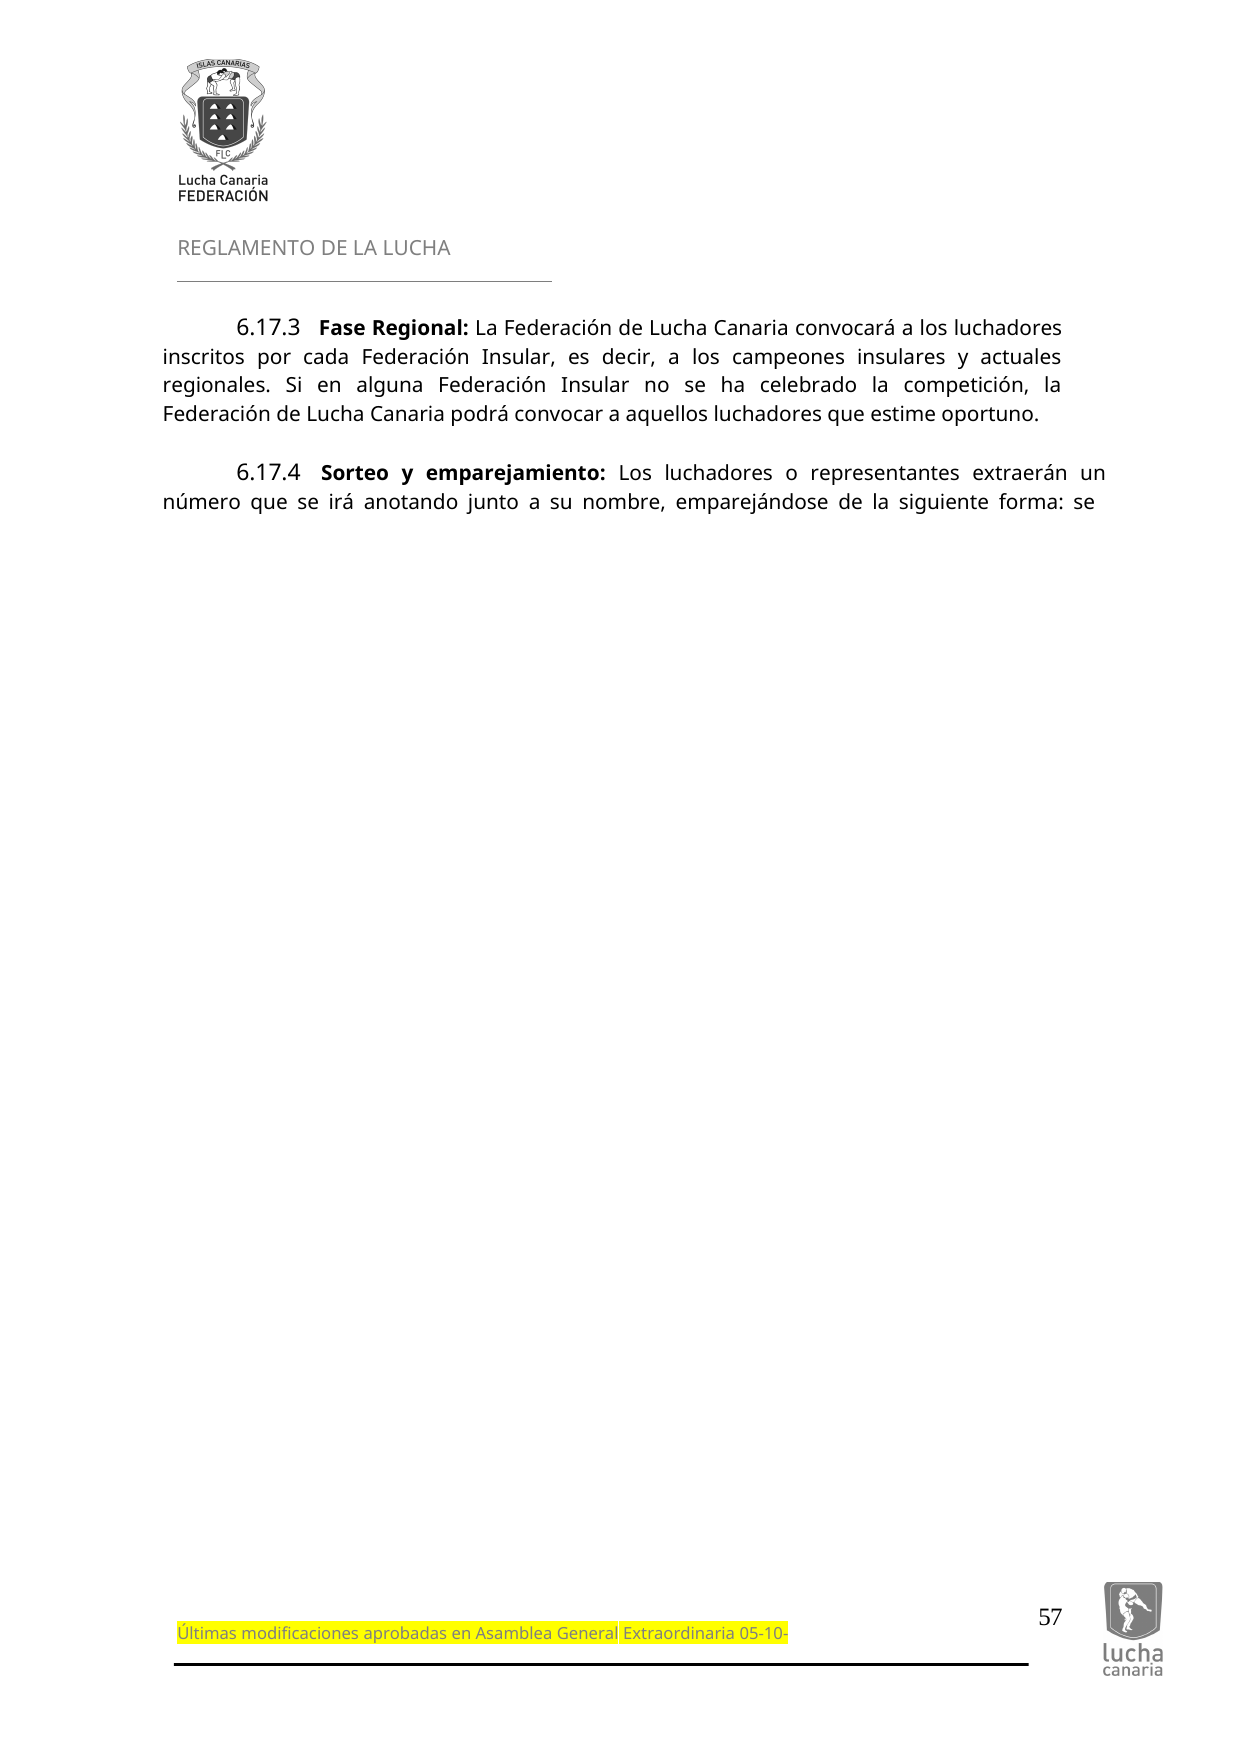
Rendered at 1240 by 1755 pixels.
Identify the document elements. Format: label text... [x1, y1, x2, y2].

list Fase Regional: La Federación de Lucha Canaria convocará a los luchadores inscritos por cada Federación Insular, es decir, a los campeones insulares y actuales regionales. Si en alguna Federación Insular no se ha celebrado la competición, la Federación de Lucha Canaria podrá convocar a aquellos luchadores que estime oportuno. [162, 311, 1063, 427]
list Sorteo y emparejamiento: Los luchadores o representantes extraerán un número que se irá anotando junto a su nombre, emparejándose de la siguiente forma: se [162, 456, 1107, 516]
